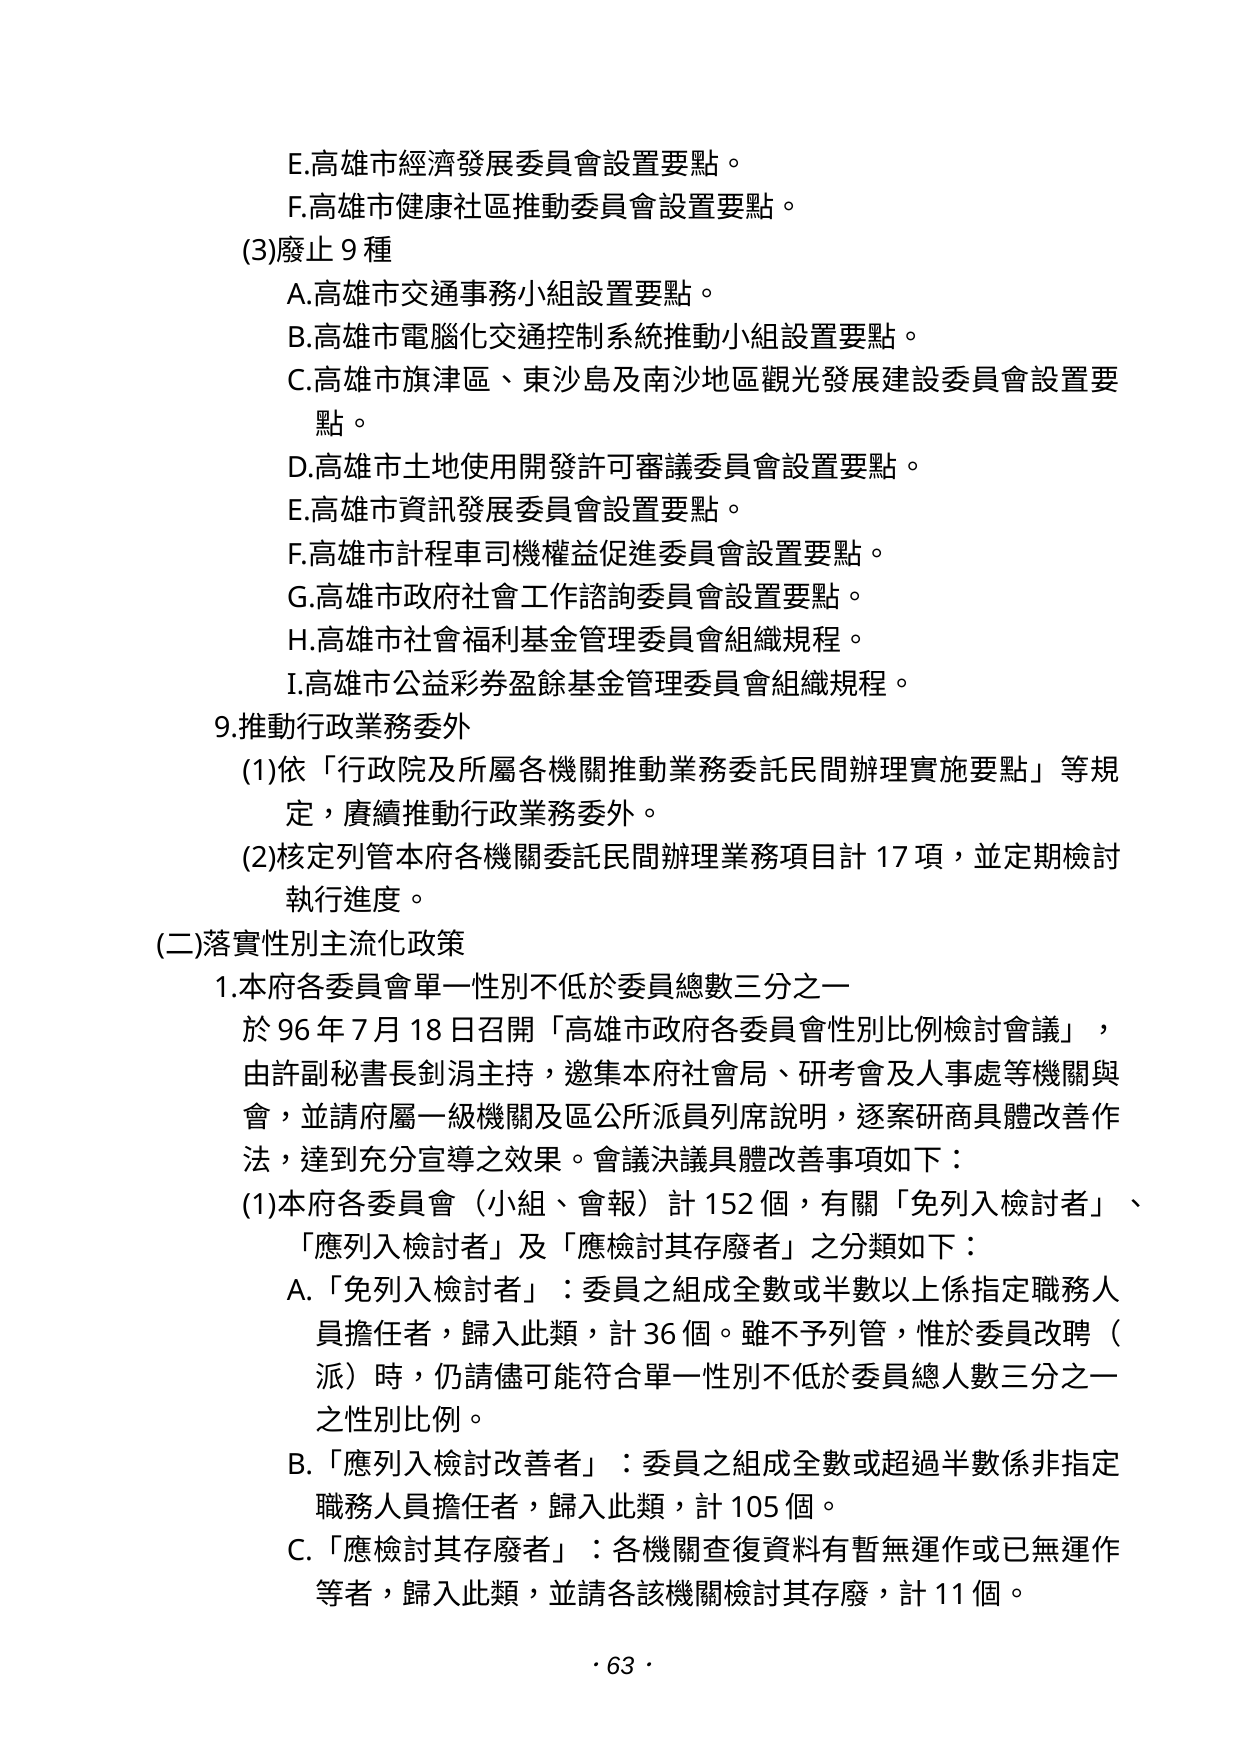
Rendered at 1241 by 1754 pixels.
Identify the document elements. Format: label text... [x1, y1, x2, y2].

text G.高雄市政府社會工作諮詢委員會設置要點。 [287, 573, 1121, 616]
text B.高雄市電腦化交通控制系統推動小組設置要點。 [287, 313, 1121, 356]
text A.「免列入檢討者」：委員之組成全數或半數以上係指定職務人員擔任者，歸入此類，計36個。雖不予列管，惟於委員改聘（派）時，仍請儘可能符合單一性別不低於委員總人數三分之一之性別比例。 [287, 1266, 1121, 1439]
text D.高雄市土地使用開發許可審議委員會設置要點。 [287, 443, 1121, 486]
text (2)核定列管本府各機關委託民間辦理業務項目計17項，並定期檢討執行進度。 [242, 833, 1121, 919]
text 1.本府各委員會單一性別不低於委員總數三分之一 [213, 963, 1121, 1006]
text (3)廢止9種 [242, 226, 1121, 269]
text I.高雄市公益彩券盈餘基金管理委員會組織規程。 [287, 659, 1121, 703]
text F.高雄市健康社區推動委員會設置要點。 [287, 183, 1121, 226]
text C.高雄市旗津區、東沙島及南沙地區觀光發展建設委員會設置要點。 [287, 356, 1121, 443]
text (1)依「行政院及所屬各機關推動業務委託民間辦理實施要點」等規定，賡續推動行政業務委外。 [242, 746, 1121, 833]
text C.「應檢討其存廢者」：各機關查復資料有暫無運作或已無運作等者，歸入此類，並請各該機關檢討其存廢，計11個。 [287, 1526, 1121, 1613]
text 9.推動行政業務委外 [213, 703, 1121, 746]
text A.高雄市交通事務小組設置要點。 [287, 269, 1121, 313]
text (1)本府各委員會（小組、會報）計152個，有關「免列入檢討者」、「應列入檢討者」及「應檢討其存廢者」之分類如下： [242, 1179, 1121, 1266]
text B.「應列入檢討改善者」：委員之組成全數或超過半數係非指定職務人員擔任者，歸入此類，計105個。 [287, 1439, 1121, 1526]
text 於96年7月18日召開「高雄市政府各委員會性別比例檢討會議」，由許副秘書長釗涓主持，邀集本府社會局、研考會及人事處等機關與會，並請府屬一級機關及區公所派員列席說明，逐案研商具體改善作法，達到充分宣導之效果。會議決議具體改善事項如下： [242, 1006, 1121, 1179]
text E.高雄市資訊發展委員會設置要點。 [287, 486, 1121, 529]
text F.高雄市計程車司機權益促進委員會設置要點。 [287, 529, 1121, 573]
text (二)落實性別主流化政策 [156, 919, 1121, 963]
text E.高雄市經濟發展委員會設置要點。 [287, 139, 1121, 183]
text H.高雄市社會福利基金管理委員會組織規程。 [287, 616, 1121, 659]
